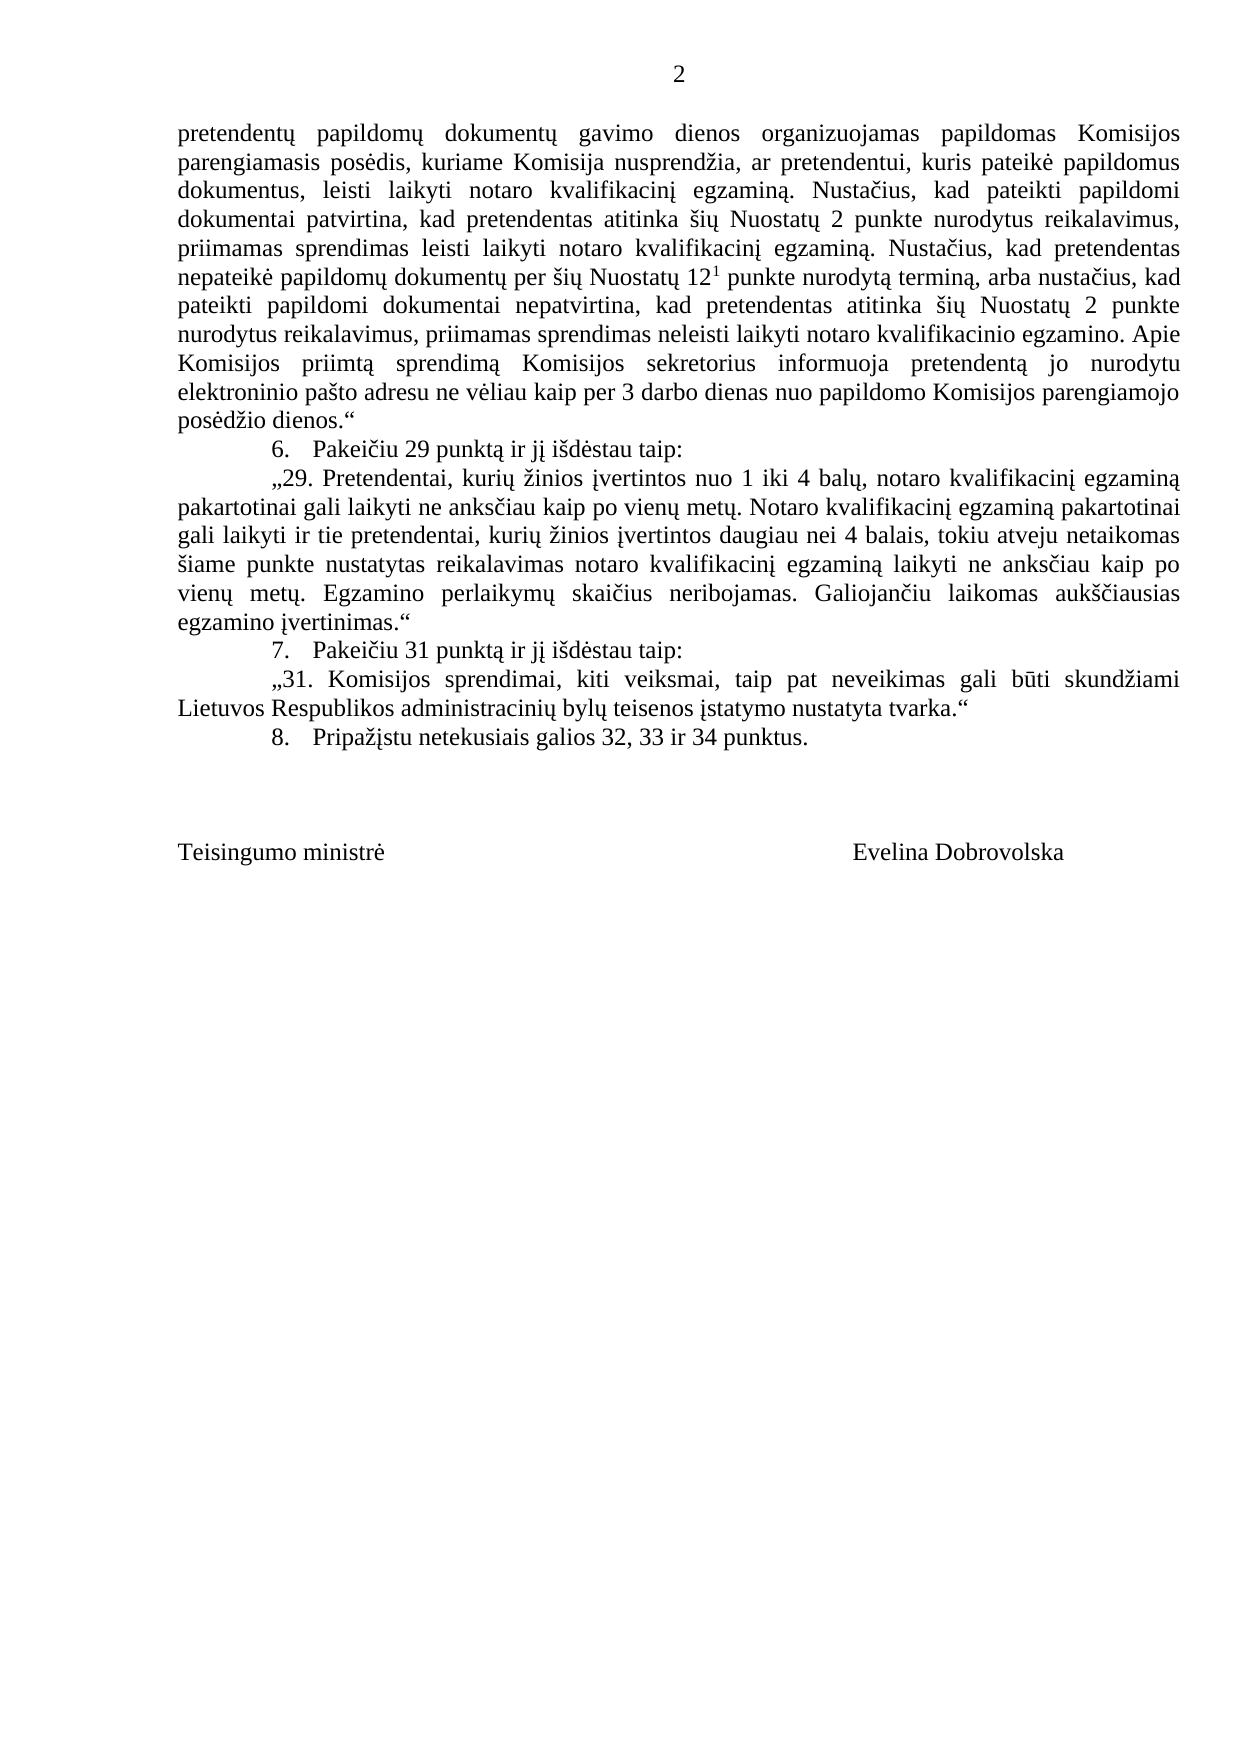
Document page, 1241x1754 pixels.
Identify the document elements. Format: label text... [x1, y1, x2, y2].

text 6. Pakeičiu 29 punktą ir jį išdėstau taip: [177, 434, 1181, 463]
text pretendentų papildomų dokumentų gavimo dienos organizuojamas papildomas Komisijos parengiamasis posėdis, kuriame Komisija nusprendžia, ar pretendentui, kuris pateikė papildomus dokumentus, leisti laikyti notaro kvalifikacinį egzaminą. Nustačius, kad pateikti papildomi dokumentai patvirtina, kad pretendentas atitinka šių Nuostatų 2 punkte nurodytus reikalavimus, priimamas sprendimas leisti laikyti notaro kvalifikacinį egzaminą. Nustačius, kad pretendentas nepateikė papildomų dokumentų per šių Nuostatų 121 punkte nurodytą terminą, arba nustačius, kad pateikti papildomi dokumentai nepatvirtina, kad pretendentas atitinka šių Nuostatų 2 punkte nurodytus reikalavimus, priimamas sprendimas neleisti laikyti notaro kvalifikacinio egzamino. Apie Komisijos priimtą sprendimą Komisijos sekretorius informuoja pretendentą jo nurodytu elektroninio pašto adresu ne vėliau kaip per 3 darbo dienas nuo papildomo Komisijos parengiamojo posėdžio dienos.“ [177, 118, 1181, 434]
text „29. Pretendentai, kurių žinios įvertintos nuo 1 iki 4 balų, notaro kvalifikacinį egzaminą pakartotinai gali laikyti ne anksčiau kaip po vienų metų. Notaro kvalifikacinį egzaminą pakartotinai gali laikyti ir tie pretendentai, kurių žinios įvertintos daugiau nei 4 balais, tokiu atveju netaikomas šiame punkte nustatytas reikalavimas notaro kvalifikacinį egzaminą laikyti ne anksčiau kaip po vienų metų. Egzamino perlaikymų skaičius neribojamas. Galiojančiu laikomas aukščiausias egzamino įvertinimas.“ [177, 463, 1181, 636]
text 8. Pripažįstu netekusiais galios 32, 33 ir 34 punktus. [177, 722, 1181, 751]
text „31. Komisijos sprendimai, kiti veiksmai, taip pat neveikimas gali būti skundžiami Lietuvos Respublikos administracinių bylų teisenos įstatymo nustatyta tvarka.“ [177, 664, 1181, 722]
text Teisingumo ministrė Evelina Dobrovolska [177, 837, 1181, 866]
text 7. Pakeičiu 31 punktą ir jį išdėstau taip: [177, 636, 1181, 664]
